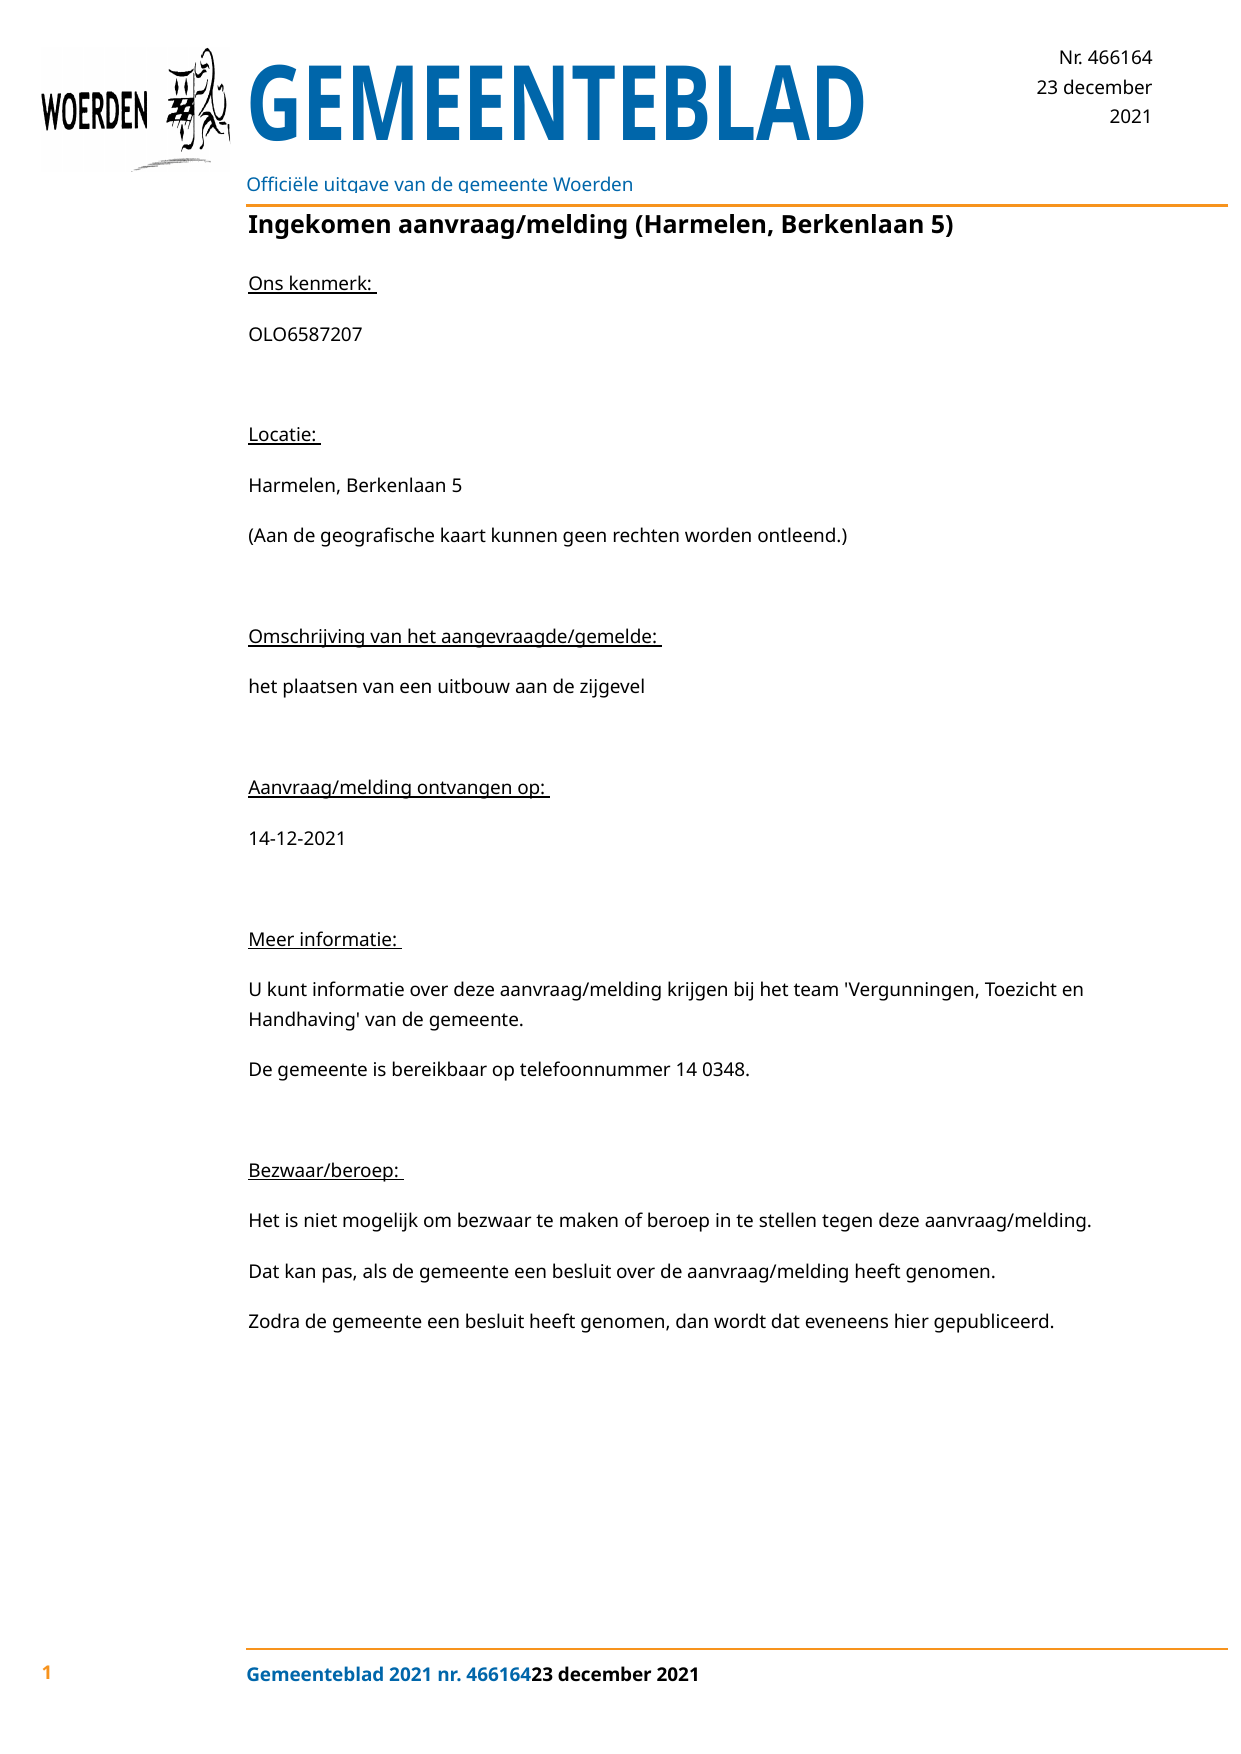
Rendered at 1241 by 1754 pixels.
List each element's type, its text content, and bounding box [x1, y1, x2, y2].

text Bezwaar/beroep: [248, 1157, 1152, 1183]
picture [41, 47, 231, 172]
text Aanvraag/melding ontvangen op: [248, 774, 1152, 800]
text het plaatsen van een uitbouw aan de zijgevel [248, 674, 1152, 699]
text Het is niet mogelijk om bezwaar te maken of beroep in te stellen tegen deze aanvraag/melding. [248, 1207, 1152, 1233]
text Meer informatie: [248, 926, 1152, 951]
text Locatie: [248, 422, 1152, 447]
text (Aan de geografische kaart kunnen geen rechten worden ontleend.) [248, 522, 1152, 548]
text U kunt informatie over deze aanvraag/melding krijgen bij het team 'Vergunningen, Toezicht en Handhaving' van de gemeente. [248, 976, 1152, 1031]
text 14-12-2021 [248, 825, 1152, 851]
text Dat kan pas, als de gemeente een besluit over de aanvraag/melding heeft genomen. [248, 1258, 1152, 1283]
text Ons kenmerk: [248, 270, 1152, 296]
text OLO6587207 [248, 321, 1152, 346]
text De gemeente is bereikbaar op telefoonnummer 14 0348. [248, 1056, 1152, 1082]
text Zodra de gemeente een besluit heeft genomen, dan wordt dat eveneens hier gepubliceerd. [248, 1308, 1152, 1334]
text Ingekomen aanvraag/melding (Harmelen, Berkenlaan 5) [248, 207, 1152, 241]
text Harmelen, Berkenlaan 5 [248, 472, 1152, 498]
text Omschrijving van het aangevraagde/gemelde: [248, 623, 1152, 649]
